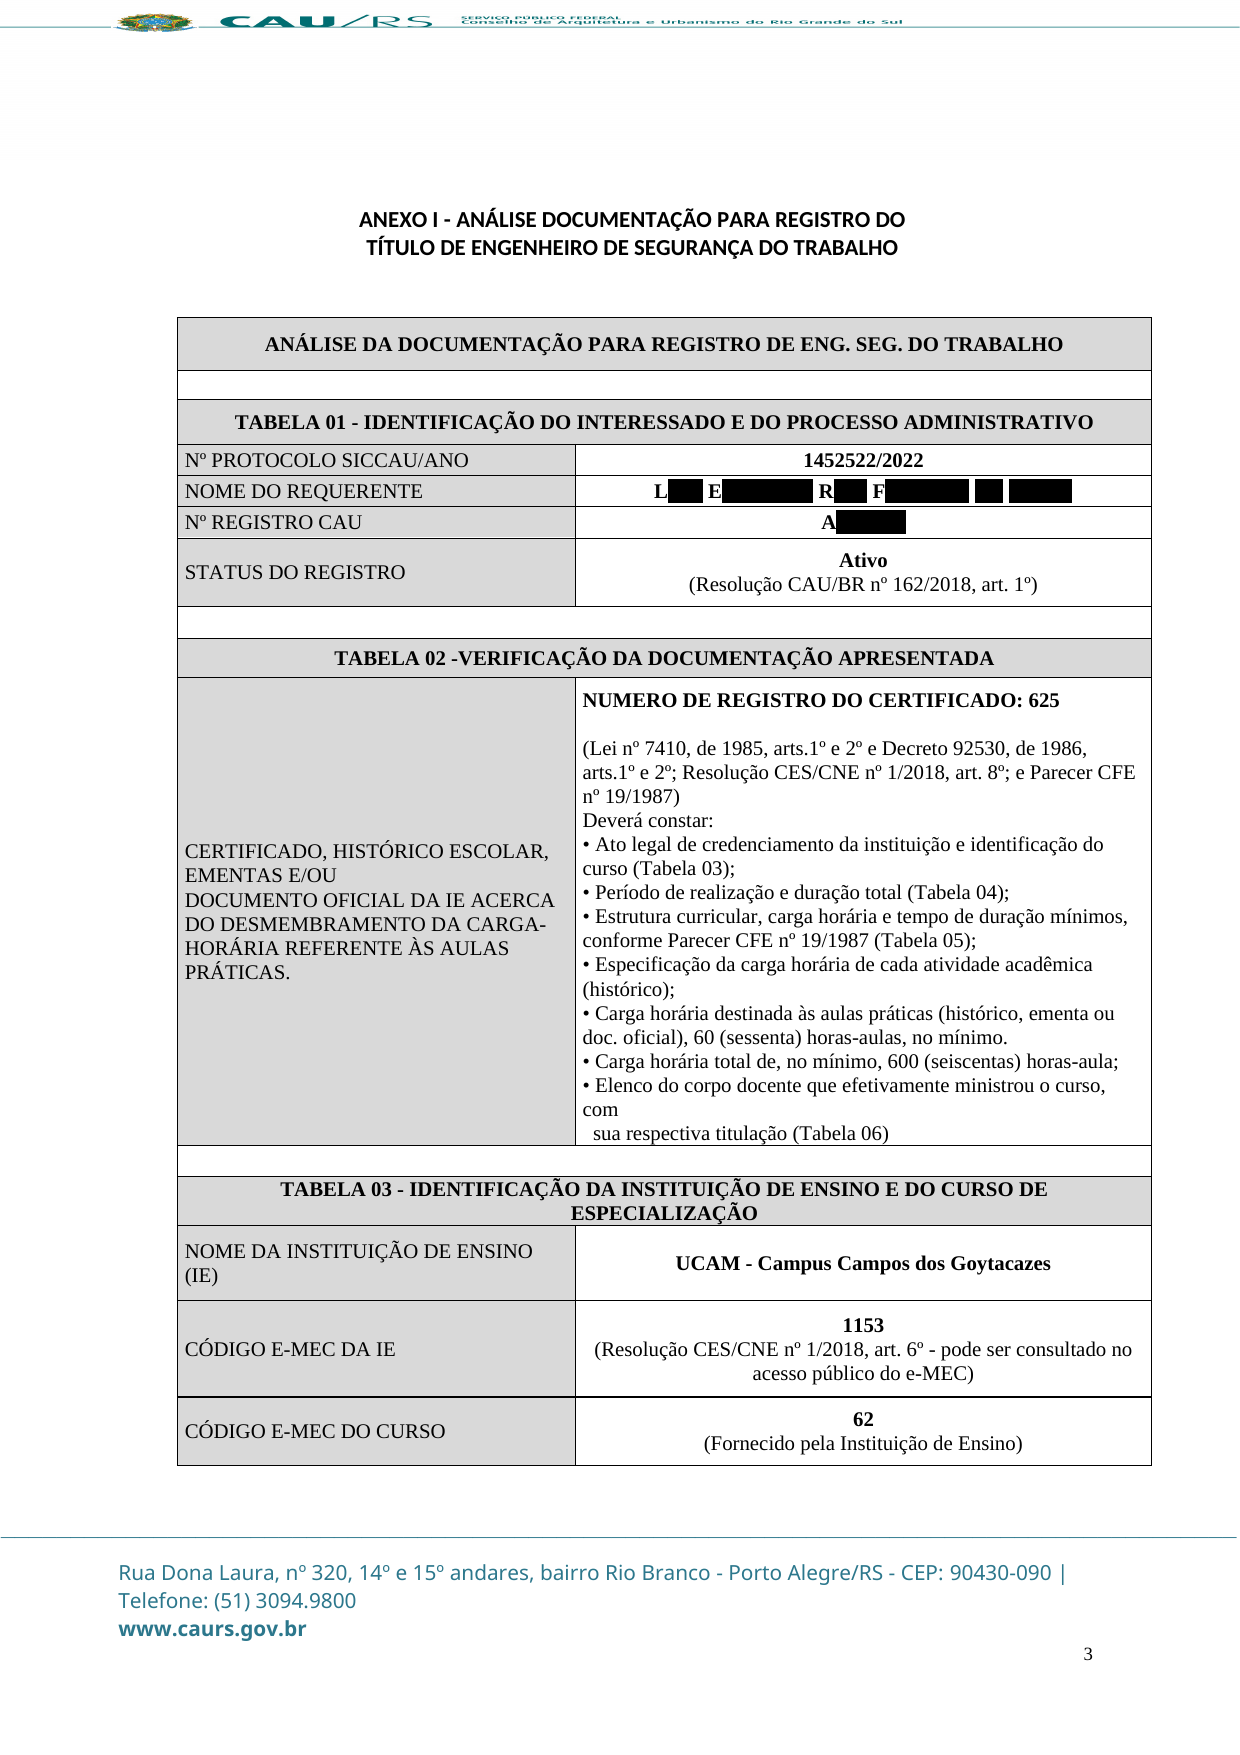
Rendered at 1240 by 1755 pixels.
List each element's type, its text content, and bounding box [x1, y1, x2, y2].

table_cell [178, 1146, 1151, 1176]
table_cell TABELA 03 - IDENTIFICAÇÃO DA INSTITUIÇÃO DE ENSINO E DO CURSO DE ESPECIALIZAÇÃO [178, 1177, 1151, 1225]
table_cell CÓDIGO E-MEC DA IE [178, 1301, 575, 1396]
table_cell UCAM - Campus Campos dos Goytacazes [576, 1226, 1151, 1300]
table_header ANÁLISE DA DOCUMENTAÇÃO PARA REGISTRO DE ENG. SEG. DO TRABALHO [178, 318, 1151, 370]
table_cell 1452522/2022 [576, 445, 1151, 475]
table_cell Nº REGISTRO CAU [178, 507, 575, 537]
table_cell CERTIFICADO, HISTÓRICO ESCOLAR, EMENTAS E/OU DOCUMENTO OFICIAL DA IE ACERCA DO DESMEMBRAMENTO DA CARGA-HORÁRIA REFERENTE ÀS AULAS PRÁTICAS. [178, 678, 575, 1145]
table_cell STATUS DO REGISTRO [178, 539, 575, 606]
table_cell NOME DA INSTITUIÇÃO DE ENSINO (IE) [178, 1226, 575, 1300]
table_cell Nº PROTOCOLO SICCAU/ANO [178, 445, 575, 475]
table_cell 62 (Fornecido pela Instituição de Ensino) [576, 1398, 1151, 1465]
table_cell [178, 607, 1151, 637]
table_cell CÓDIGO E-MEC DO CURSO [178, 1398, 575, 1465]
table_cell 1153 (Resolução CES/CNE nº 1/2018, art. 6º - pode ser consultado no acesso público do e-MEC) [576, 1301, 1151, 1396]
table_cell LUIS EDUARDO REIS FLORIDO DE MELO [576, 476, 1151, 506]
table_cell A29468-3 [576, 507, 1151, 537]
table_cell NUMERO DE REGISTRO DO CERTIFICADO: 625 (Lei nº 7410, de 1985, arts.1º e 2º e Decreto 92530, de 1986, arts.1º e 2º; Resolução CES/CNE nº 1/2018, art. 8º; e Parecer CFE nº 19/1987) Deverá constar: • Ato legal de credenciamento da instituição e identificação do curso (Tabela 03); • Período de realização e duração total (Tabela 04); • Estrutura curricular, carga horária e tempo de duração mínimos, conforme Parecer CFE nº 19/1987 (Tabela 05); • Especificação da carga horária de cada atividade acadêmica (histórico); • Carga horária destinada às aulas práticas (histórico, ementa ou doc. oficial), 60 (sessenta) horas-aulas, no mínimo. • Carga horária total de, no mínimo, 600 (seiscentas) horas-aula; • Elenco do corpo docente que efetivamente ministrou o curso, com sua respectiva titulação (Tabela 06) [576, 678, 1151, 1145]
table_cell TABELA 01 - IDENTIFICAÇÃO DO INTERESSADO E DO PROCESSO ADMINISTRATIVO [178, 400, 1151, 444]
table_cell [178, 371, 1151, 399]
table_cell Ativo (Resolução CAU/BR nº 162/2018, art. 1º) [576, 539, 1151, 606]
table_cell NOME DO REQUERENTE [178, 476, 575, 506]
text ANEXO I - ANÁLISE DOCUMENTAÇÃO PARA REGISTRO DO TÍTULO DE ENGENHEIRO DE SEGURANÇA DO TRABALHO [177, 205, 1092, 261]
table_cell TABELA 02 -VERIFICAÇÃO DA DOCUMENTAÇÃO APRESENTADA [178, 639, 1151, 677]
